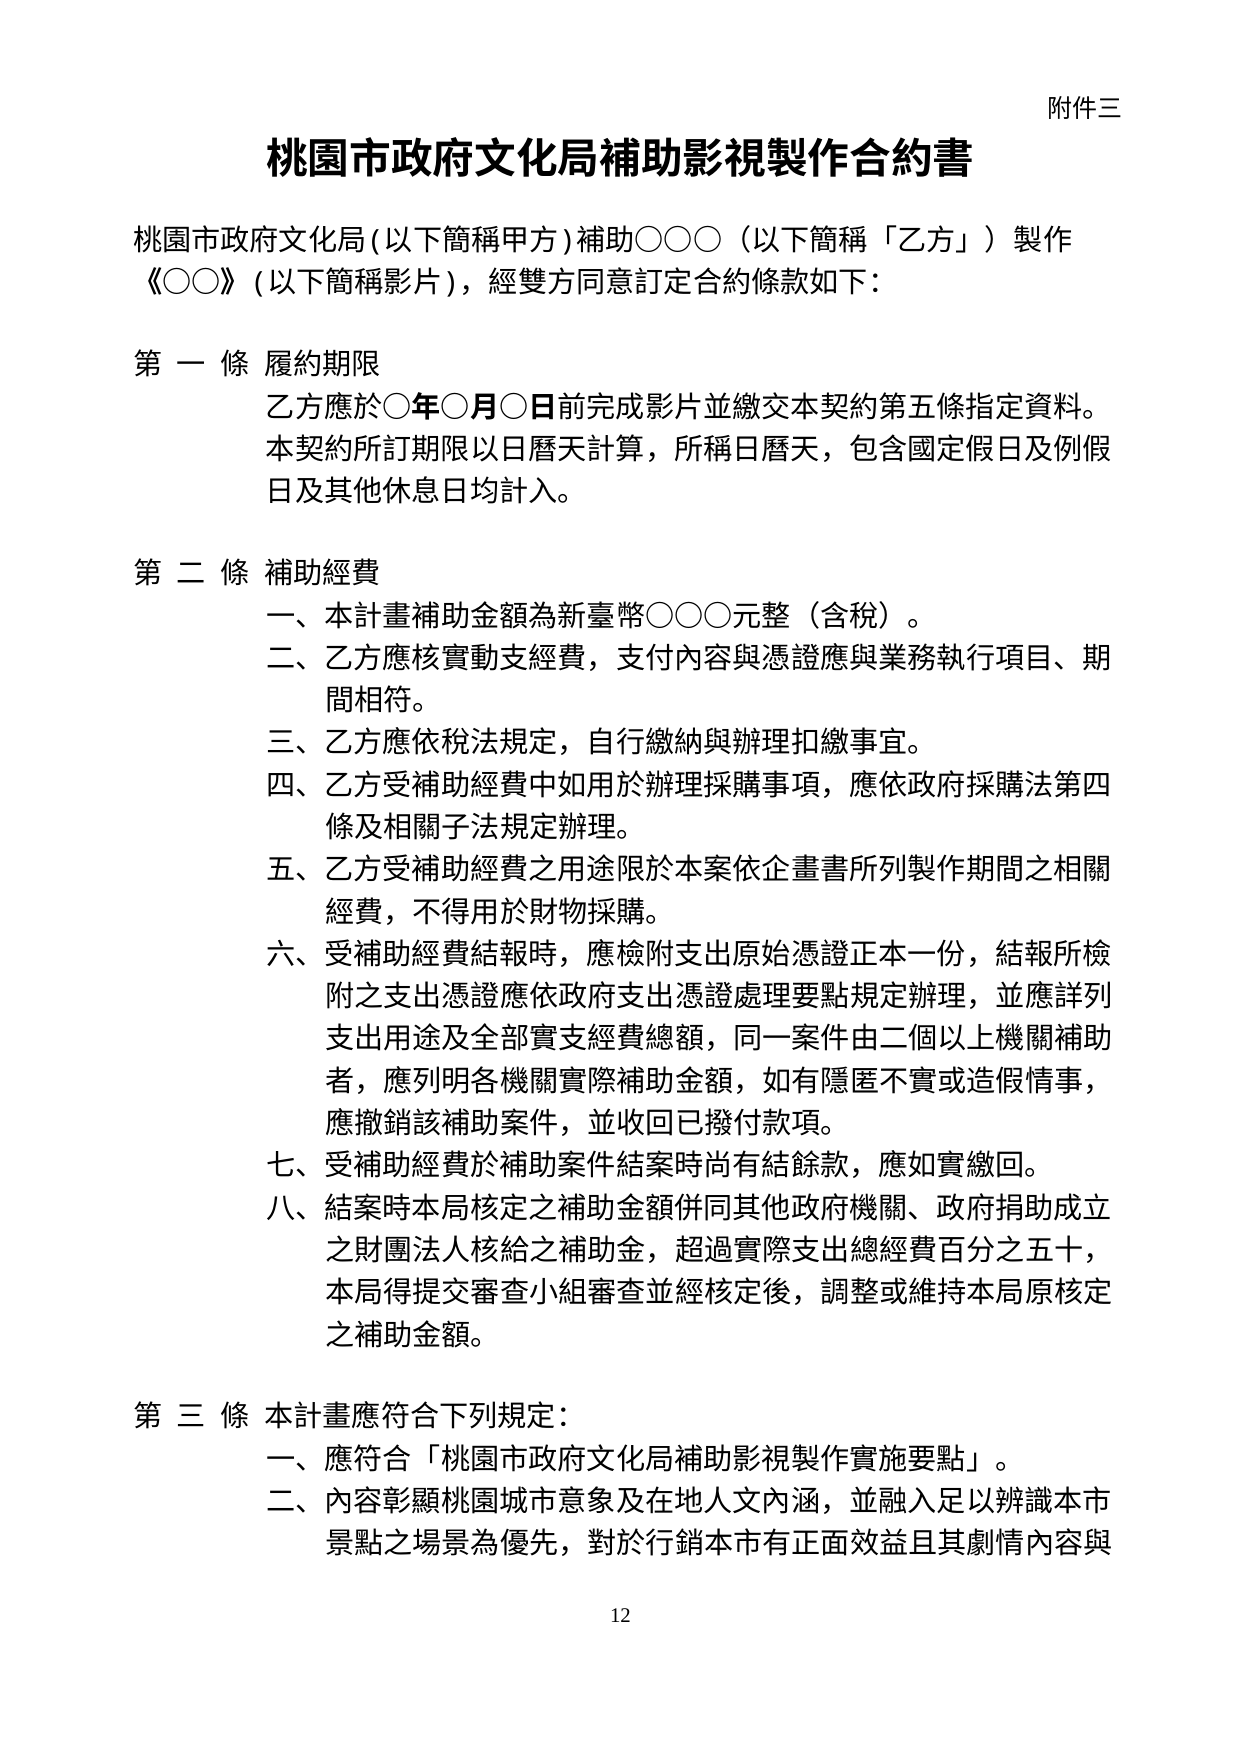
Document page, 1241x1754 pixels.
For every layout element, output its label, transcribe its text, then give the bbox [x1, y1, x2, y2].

text 第 一 條 履約期限 [133, 341, 1122, 383]
text 桃園市政府文化局(以下簡稱甲方)補助○○○（以下簡稱「乙方」）製作《○○》(以下簡稱影片)，經雙方同意訂定合約條款如下： [133, 216, 1122, 301]
text 第 三 條 本計畫應符合下列規定： [133, 1393, 1122, 1435]
text 桃園市政府文化局補助影視製作合約書 [118, 125, 1122, 185]
text 二、乙方應核實動支經費，支付內容與憑證應與業務執行項目、期間相符。 [266, 634, 1122, 719]
text 三、乙方應依稅法規定，自行繳納與辦理扣繳事宜。 [266, 719, 1122, 761]
text 六、受補助經費結報時，應檢附支出原始憑證正本一份，結報所檢附之支出憑證應依政府支出憑證處理要點規定辦理，並應詳列支出用途及全部實支經費總額，同一案件由二個以上機關補助者，應列明各機關實際補助金額，如有隱匿不實或造假情事，應撤銷該補助案件，並收回已撥付款項。 [266, 930, 1122, 1142]
text 四、乙方受補助經費中如用於辦理採購事項，應依政府採購法第四條及相關子法規定辦理。 [266, 761, 1122, 846]
text 八、結案時本局核定之補助金額併同其他政府機關、政府捐助成立之財團法人核給之補助金，超過實際支出總經費百分之五十，本局得提交審查小組審查並經核定後，調整或維持本局原核定之補助金額。 [266, 1184, 1122, 1353]
text 乙方應於○年○月○日前完成影片並繳交本契約第五條指定資料。本契約所訂期限以日曆天計算，所稱日曆天，包含國定假日及例假日及其他休息日均計入。 [266, 383, 1122, 510]
text 七、受補助經費於補助案件結案時尚有結餘款，應如實繳回。 [266, 1142, 1122, 1184]
text 五、乙方受補助經費之用途限於本案依企畫書所列製作期間之相關經費，不得用於財物採購。 [266, 846, 1122, 930]
text 二、內容彰顯桃園城市意象及在地人文內涵，並融入足以辨識本市景點之場景為優先，對於行銷本市有正面效益且其劇情內容與 [266, 1478, 1122, 1562]
text 一、應符合「桃園市政府文化局補助影視製作實施要點」。 [266, 1435, 1122, 1478]
text 一、本計畫補助金額為新臺幣○○○元整（含稅）。 [266, 592, 1122, 634]
text 第 二 條 補助經費 [133, 550, 1122, 592]
